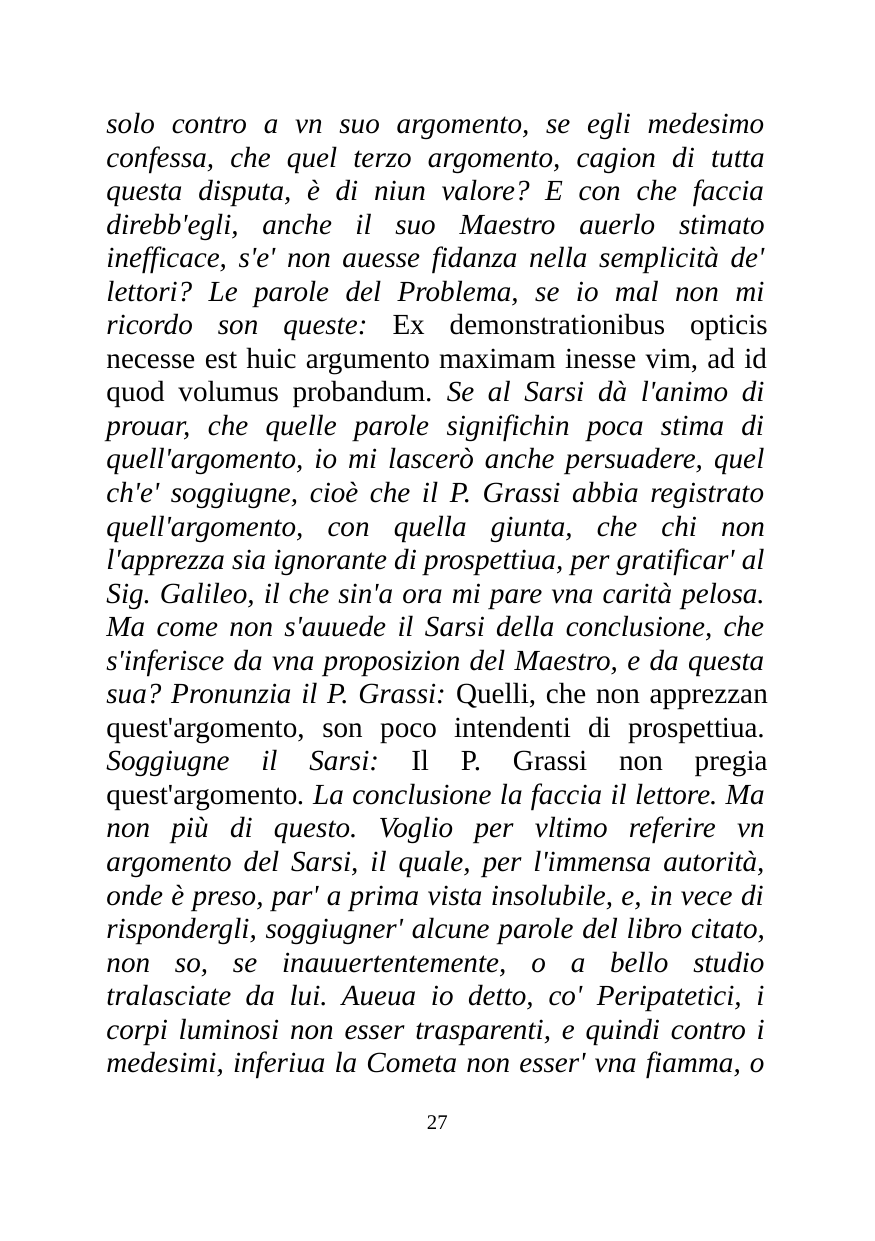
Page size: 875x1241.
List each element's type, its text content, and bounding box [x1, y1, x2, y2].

text solo contro a vn suo argomento, se egli medesimo confessa, che quel terzo argomento, cagion di tutta questa disputa, è di niun valore? E con che faccia direbb'egli, anche il suo Maestro auerlo stimato inefficace, s'e' non auesse fidanza nella semplicità de' lettori? Le parole del Problema, se io mal non mi ricordo son queste: Ex demonstrationibus opticis necesse est huic argumento maximam inesse vim, ad id quod volumus probandum. Se al Sarsi dà l'animo di prouar, che quelle parole significhin poca stima di quell'argomento, io mi lascerò anche persuadere, quel ch'e' soggiugne, cioè che il P. Grassi abbia registrato quell'argomento, con quella giunta, che chi non l'apprezza sia ignorante di prospettiua, per gratificar' al Sig. Galileo, il che sin'a ora mi pare vna carità pelosa. Ma come non s'auuede il Sarsi della conclusione, che s'inferisce da vna proposizion del Maestro, e da questa sua? Pronunzia il P. Grassi: Quelli, che non apprezzan quest'argomento, son poco intendenti di prospettiua. Soggiugne il Sarsi: Il P. Grassi non pregia quest'argomento. La conclusione la faccia il lettore. Ma non più di questo. Voglio per vltimo referire vn argomento del Sarsi, il quale, per l'immensa autorità, onde è preso, par' a prima vista insolubile, e, in vece di rispondergli, soggiugner' alcune parole del libro citato, non so, se inauuertentemente, o a bello studio tralasciate da lui. Aueua io detto, co' Peripatetici, i corpi luminosi non esser trasparenti, e quindi contro i medesimi, inferiua la Cometa non esser' vna fiamma, o [106, 106, 768, 1079]
